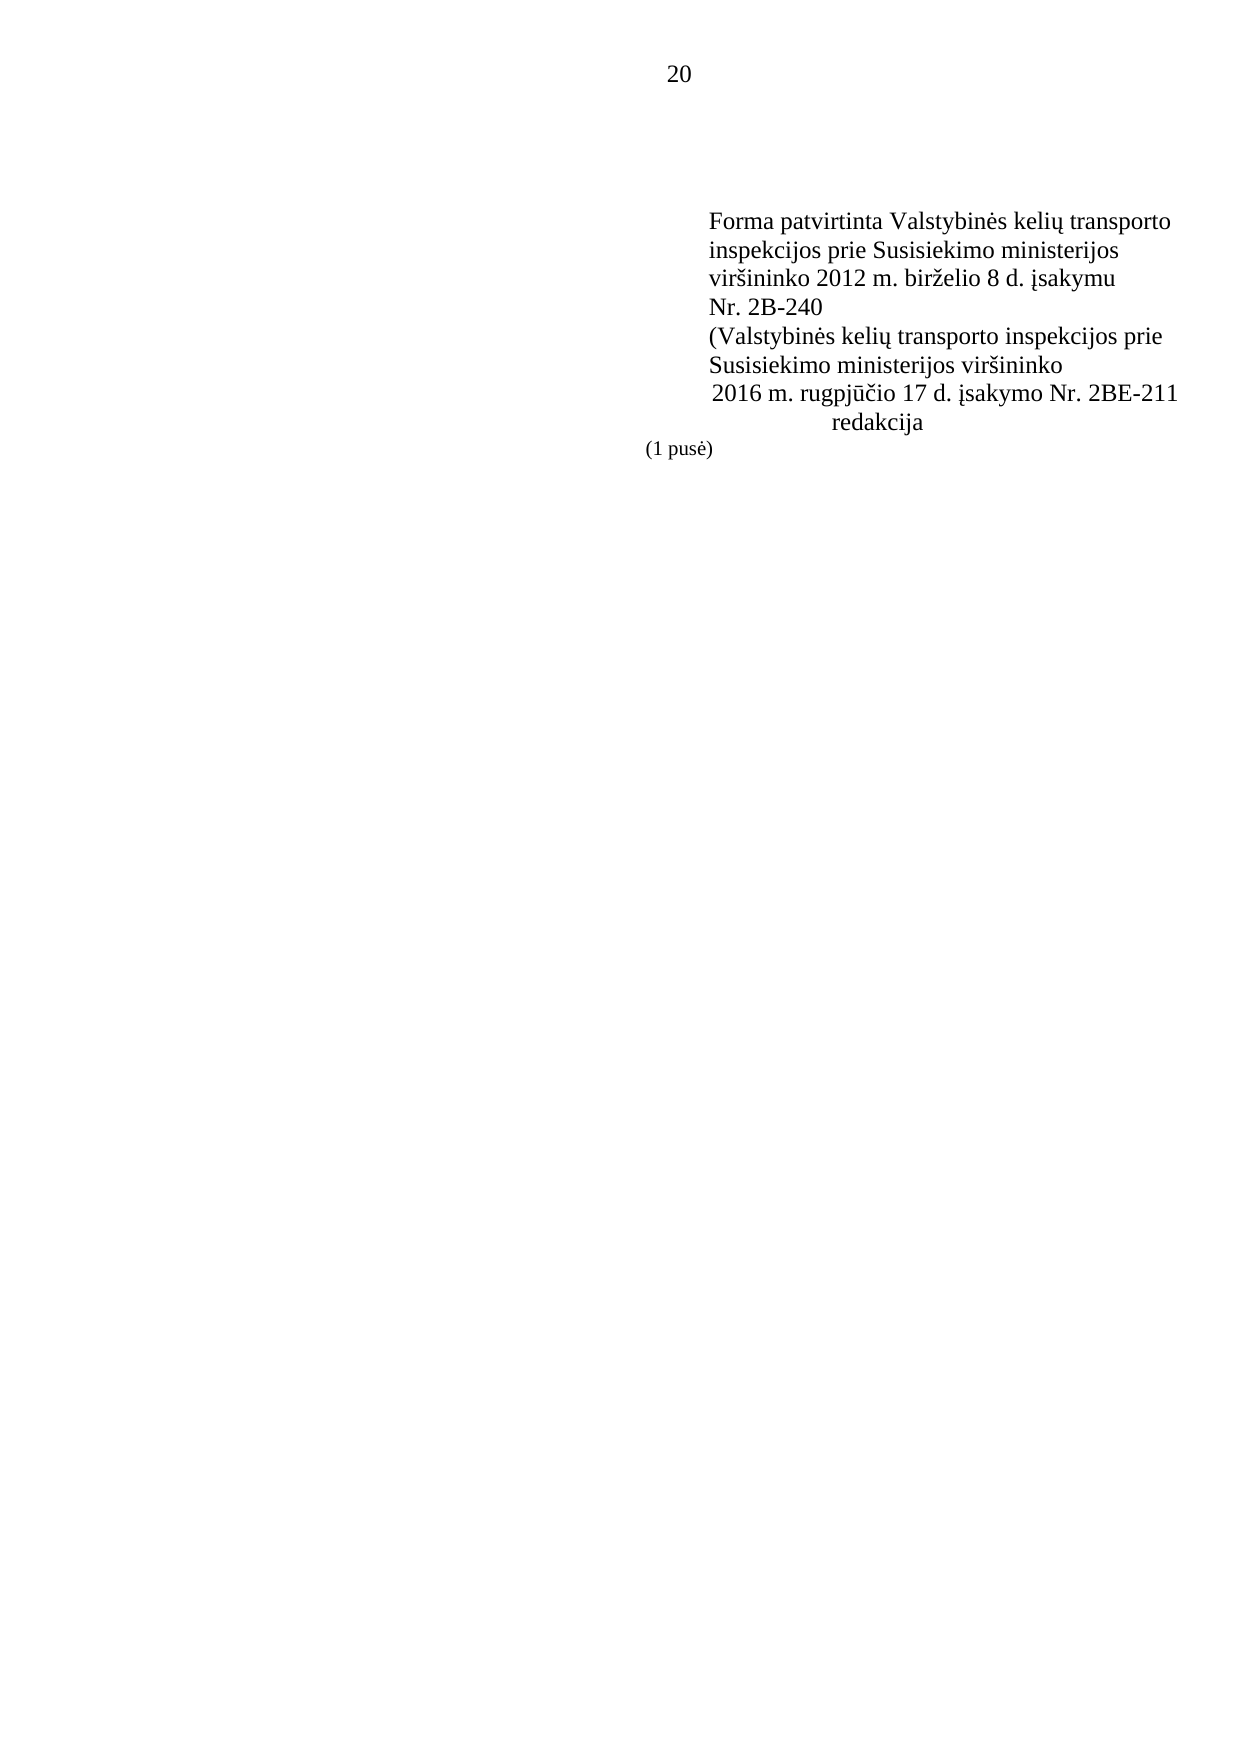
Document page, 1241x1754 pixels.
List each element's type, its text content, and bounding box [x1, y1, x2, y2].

text Forma patvirtinta Valstybinės kelių transporto inspekcijos prie Susisiekimo ministerijos viršininko 2012 m. birželio 8 d. įsakymu Nr. 2B-240 [709, 206, 1181, 321]
text 2016 m. rugpjūčio 17 d. įsakymo Nr. 2BE-211 redakcija [574, 378, 1181, 436]
text (1 pusė) [177, 436, 1181, 460]
text (Valstybinės kelių transporto inspekcijos prie Susisiekimo ministerijos viršininko [709, 321, 1181, 378]
